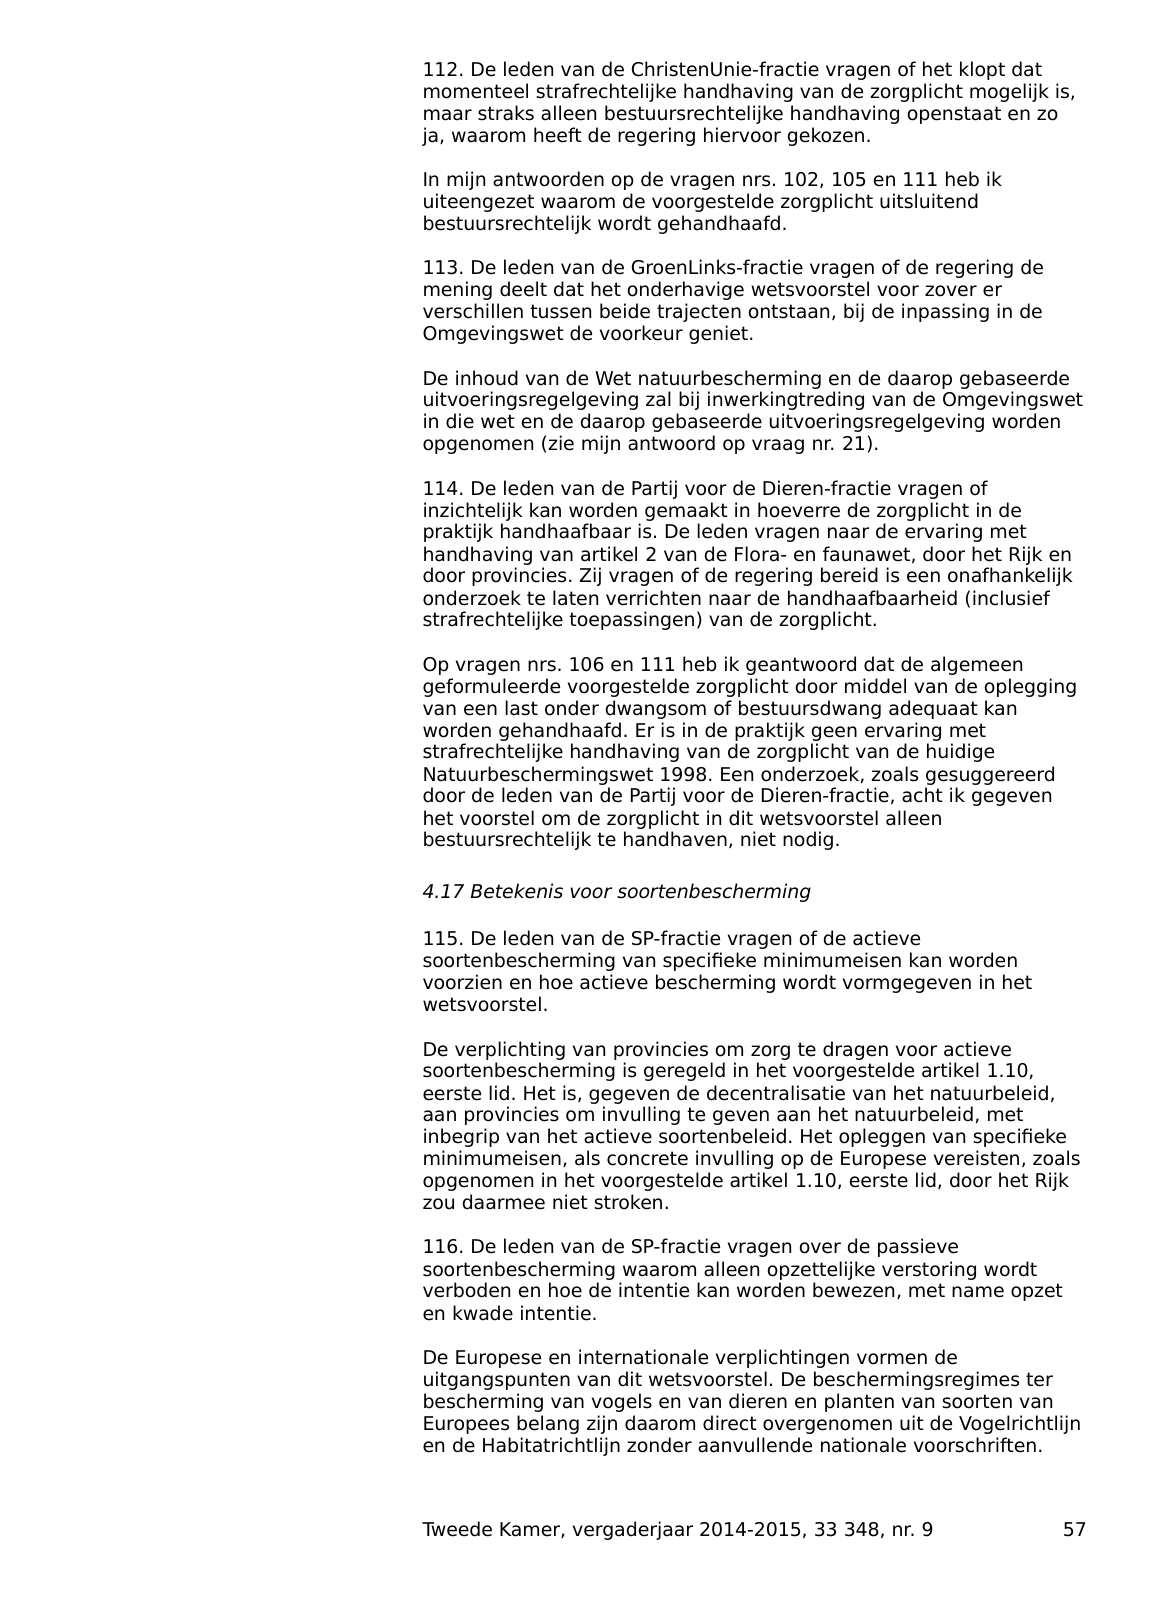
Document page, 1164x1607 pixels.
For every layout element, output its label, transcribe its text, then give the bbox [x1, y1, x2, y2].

text 116. De leden van de SP-fractie vragen over de passieve soortenbescherming waarom alleen opzettelijke verstoring wordt verboden en hoe de intentie kan worden bewezen, met name opzet en kwade intentie. [422, 1236, 1087, 1324]
text De verplichting van provincies om zorg te dragen voor actieve soortenbescherming is geregeld in het voorgestelde artikel 1.10, eerste lid. Het is, gegeven de decentralisatie van het natuurbeleid, aan provincies om invulling te geven aan het natuurbeleid, met inbegrip van het actieve soortenbeleid. Het opleggen van specifieke minimumeisen, als concrete invulling op de Europese vereisten, zoals opgenomen in het voorgestelde artikel 1.10, eerste lid, door het Rijk zou daarmee niet stroken. [422, 1038, 1087, 1214]
text De Europese en internationale verplichtingen vormen de uitgangspunten van dit wetsvoorstel. De beschermingsregimes ter bescherming van vogels en van dieren en planten van soorten van Europees belang zijn daarom direct overgenomen uit de Vogelrichtlijn en de Habitatrichtlijn zonder aanvullende nationale voorschriften. [422, 1347, 1087, 1456]
text 114. De leden van de Partij voor de Dieren-fractie vragen of inzichtelijk kan worden gemaakt in hoeverre de zorgplicht in de praktijk handhaafbaar is. De leden vragen naar de ervaring met handhaving van artikel 2 van de Flora- en faunawet, door het Rijk en door provincies. Zij vragen of de regering bereid is een onafhankelijk onderzoek te laten verrichten naar de handhaafbaarheid (inclusief strafrechtelijke toepassingen) van de zorgplicht. [422, 477, 1087, 631]
text 113. De leden van de GroenLinks-fractie vragen of de regering de mening deelt dat het onderhavige wetsvoorstel voor zover er verschillen tussen beide trajecten ontstaan, bij de inpassing in de Omgevingswet de voorkeur geniet. [422, 257, 1087, 345]
text In mijn antwoorden op de vragen nrs. 102, 105 en 111 heb ik uiteengezet waarom de voorgestelde zorgplicht uitsluitend bestuursrechtelijk wordt gehandhaafd. [422, 169, 1087, 235]
text De inhoud van de Wet natuurbescherming en de daarop gebaseerde uitvoeringsregelgeving zal bij inwerkingtreding van de Omgevingswet in die wet en de daarop gebaseerde uitvoeringsregelgeving worden opgenomen (zie mijn antwoord op vraag nr. 21). [422, 367, 1087, 455]
text Op vragen nrs. 106 en 111 heb ik geantwoord dat de algemeen geformuleerde voorgestelde zorgplicht door middel van de oplegging van een last onder dwangsom of bestuursdwang adequaat kan worden gehandhaafd. Er is in de praktijk geen ervaring met strafrechtelijke handhaving van de zorgplicht van de huidige Natuurbeschermingswet 1998. Een onderzoek, zoals gesuggereerd door de leden van de Partij voor de Dieren-fractie, acht ik gegeven het voorstel om de zorgplicht in dit wetsvoorstel alleen bestuursrechtelijk te handhaven, niet nodig. [422, 653, 1087, 851]
subtitle 4.17 Betekenis voor soortenbescherming [422, 881, 1087, 903]
text 112. De leden van de ChristenUnie-fractie vragen of het klopt dat momenteel strafrechtelijke handhaving van de zorgplicht mogelijk is, maar straks alleen bestuursrechtelijke handhaving openstaat en zo ja, waarom heeft de regering hiervoor gekozen. [422, 59, 1087, 147]
text 115. De leden van de SP-fractie vragen of de actieve soortenbescherming van specifieke minimumeisen kan worden voorzien en hoe actieve bescherming wordt vormgegeven in het wetsvoorstel. [422, 928, 1087, 1016]
